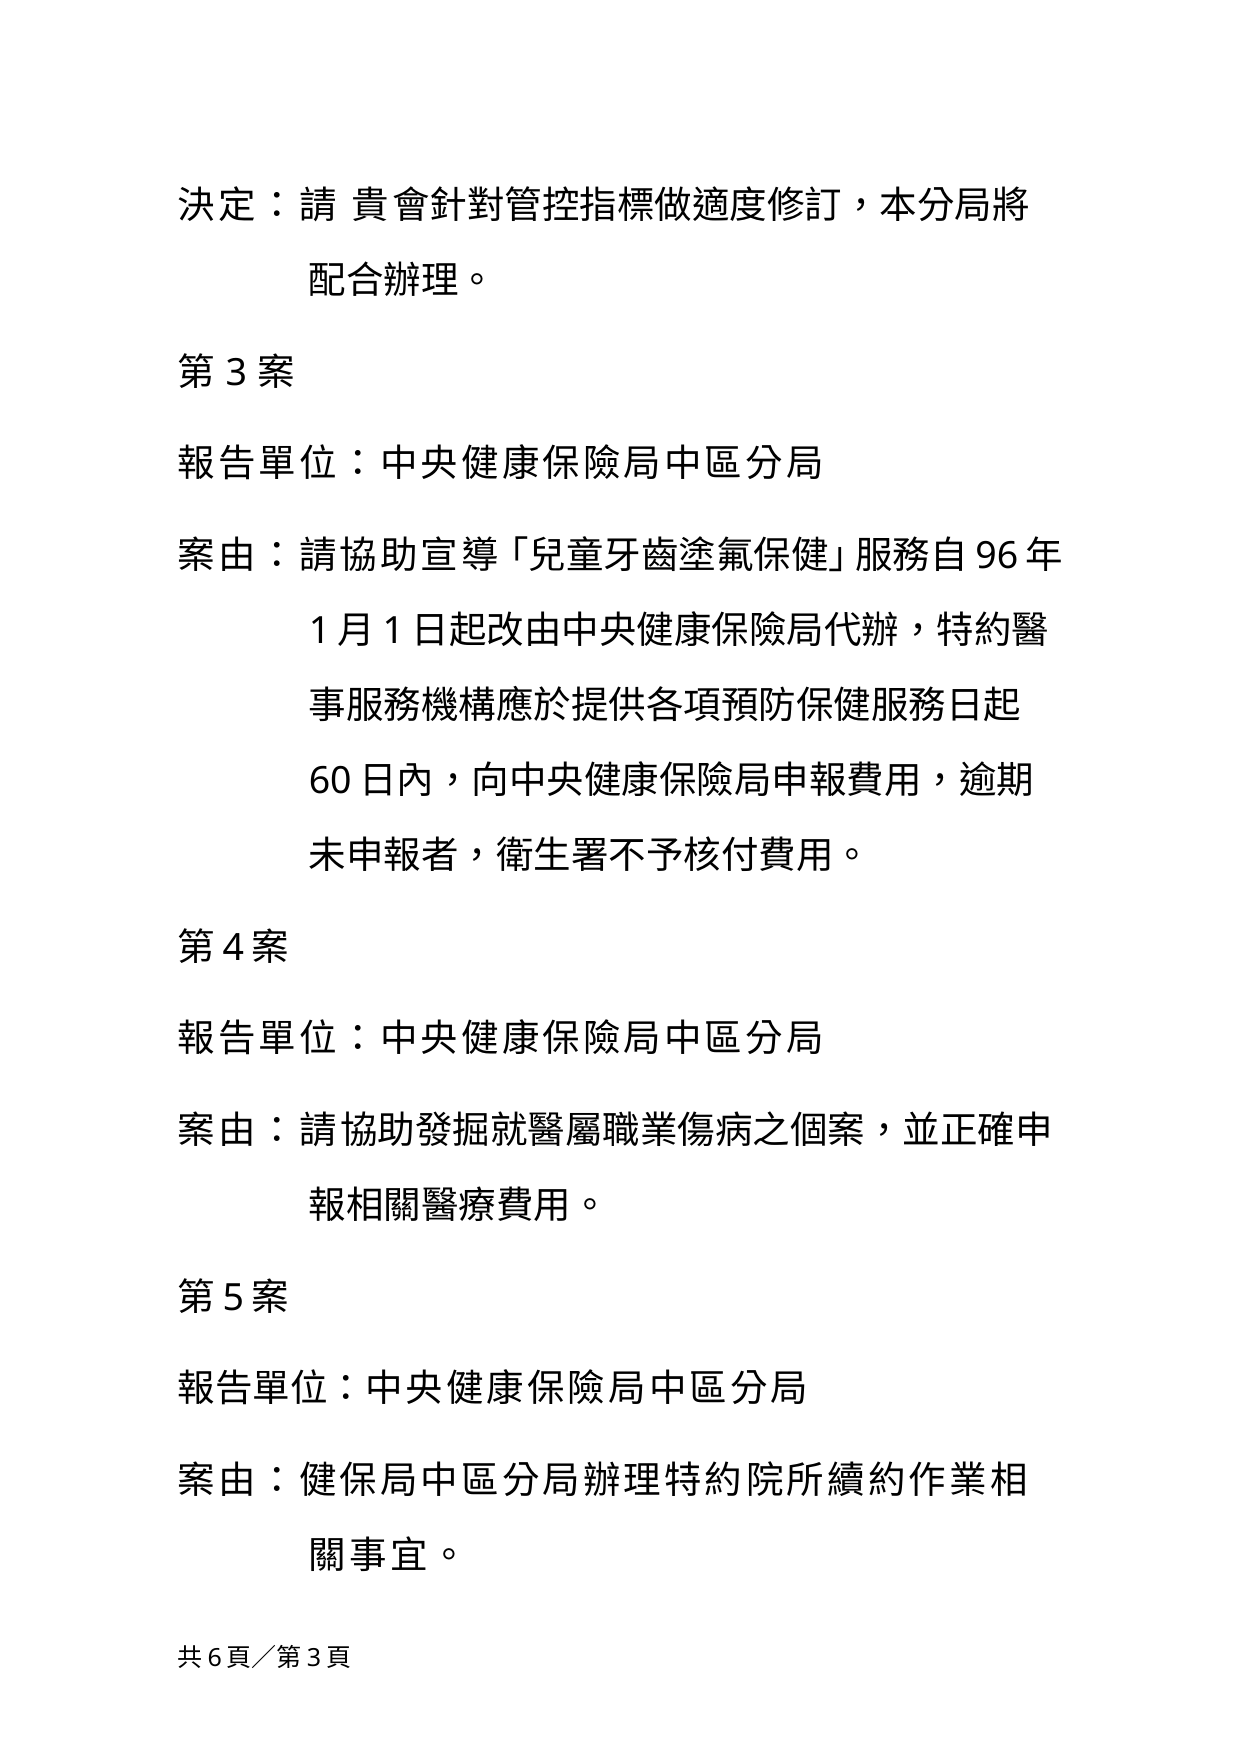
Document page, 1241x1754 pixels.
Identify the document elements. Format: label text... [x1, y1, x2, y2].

text 報告單位：中央健康保險局中區分局 [177, 998, 1063, 1073]
text 案由：健保局中區分局辦理特約院所續約作業相關事宜。 [177, 1439, 1063, 1589]
text 決定：請 貴會針對管控指標做適度修訂，本分局將配合辦理。 [177, 164, 1063, 314]
text 案由：請協助宣導「兒童牙齒塗氟保健」服務自96年1月1日起改由中央健康保險局代辦，特約醫事服務機構應於提供各項預防保健服務日起60日內，向中央健康保險局申報費用，逾期未申報者，衛生署不予核付費用。 [177, 514, 1063, 889]
text 報告單位：中央健康保險局中區分局 [177, 423, 1063, 498]
text 第4案 [177, 906, 1063, 981]
text 第5案 [177, 1256, 1063, 1331]
text 報告單位：中央健康保險局中區分局 [177, 1348, 1063, 1423]
text 第3案 [177, 331, 1063, 406]
text 案由：請協助發掘就醫屬職業傷病之個案，並正確申報相關醫療費用。 [177, 1089, 1063, 1239]
